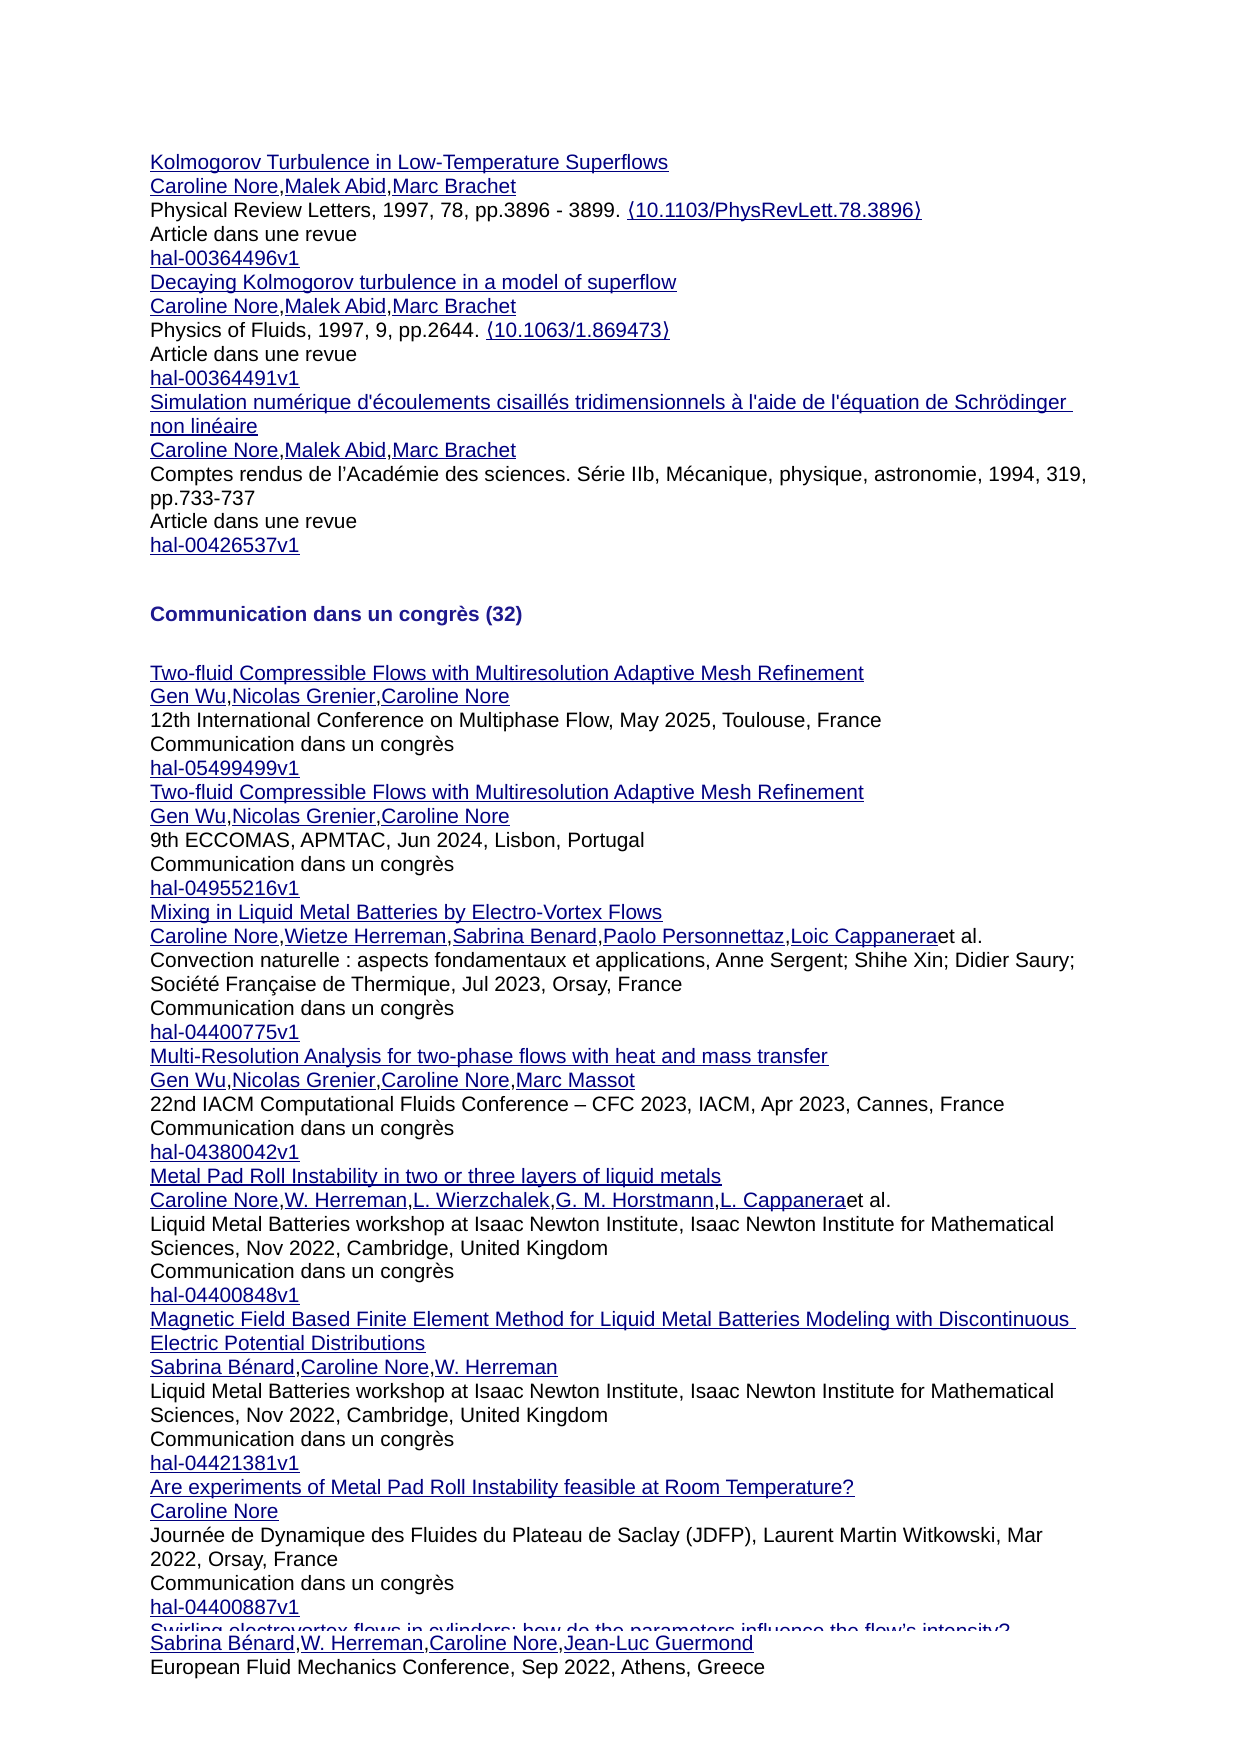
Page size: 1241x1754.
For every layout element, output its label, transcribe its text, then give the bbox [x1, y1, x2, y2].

table_cell Simulation numérique d'écoulements cisaillés tridimensionnels à l'aide de l'équation de Schrödinger non linéaire Caroline Nore,Malek Abid,Marc Brachet Comptes rendus de l’Académie des sciences. Série IIb, Mécanique, physique, astronomie, 1994, 319, pp.733-737 Article dans une revue hal-00426537v1 [150, 390, 1090, 557]
table_cell Two-fluid Compressible Flows with Multiresolution Adaptive Mesh Refinement Gen Wu,Nicolas Grenier,Caroline Nore 9th ECCOMAS, APMTAC, Jun 2024, Lisbon, Portugal Communication dans un congrès hal-04955216v1 [150, 780, 1090, 900]
table_cell Magnetic Field Based Finite Element Method for Liquid Metal Batteries Modeling with Discontinuous Electric Potential Distributions Sabrina Bénard,Caroline Nore,W. Herreman Liquid Metal Batteries workshop at Isaac Newton Institute, Isaac Newton Institute for Mathematical Sciences, Nov 2022, Cambridge, United Kingdom Communication dans un congrès hal-04421381v1 [150, 1307, 1090, 1475]
table_cell Metal Pad Roll Instability in two or three layers of liquid metals Caroline Nore,W. Herreman,L. Wierzchalek,G. M. Horstmann,L. Cappaneraet al. Liquid Metal Batteries workshop at Isaac Newton Institute, Isaac Newton Institute for Mathematical Sciences, Nov 2022, Cambridge, United Kingdom Communication dans un congrès hal-04400848v1 [150, 1164, 1090, 1307]
table_cell Mixing in Liquid Metal Batteries by Electro-Vortex Flows Caroline Nore,Wietze Herreman,Sabrina Benard,Paolo Personnettaz,Loic Cappaneraet al. Convection naturelle : aspects fondamentaux et applications, Anne Sergent; Shihe Xin; Didier Saury; Société Française de Thermique, Jul 2023, Orsay, France Communication dans un congrès hal-04400775v1 [150, 900, 1090, 1044]
table_cell Are experiments of Metal Pad Roll Instability feasible at Room Temperature? Caroline Nore Journée de Dynamique des Fluides du Plateau de Saclay (JDFP), Laurent Martin Witkowski, Mar 2022, Orsay, France Communication dans un congrès hal-04400887v1 [150, 1475, 1090, 1619]
table_header Two-fluid Compressible Flows with Multiresolution Adaptive Mesh Refinement Gen Wu,Nicolas Grenier,Caroline Nore 12th International Conference on Multiphase Flow, May 2025, Toulouse, France Communication dans un congrès hal-05499499v1 [150, 660, 1090, 780]
table_cell Swirling electrovortex flows in cylinders: how do the parameters influence the flow’s intensity? Sabrina Bénard,W. Herreman,Caroline Nore,Jean-Luc Guermond European Fluid Mechanics Conference, Sep 2022, Athens, Greece [150, 1619, 1090, 1679]
table_cell Decaying Kolmogorov turbulence in a model of superflow Caroline Nore,Malek Abid,Marc Brachet Physics of Fluids, 1997, 9, pp.2644. ⟨10.1063/1.869473⟩ Article dans une revue hal-00364491v1 [150, 270, 1090, 389]
table_cell Multi-Resolution Analysis for two-phase flows with heat and mass transfer Gen Wu,Nicolas Grenier,Caroline Nore,Marc Massot 22nd IACM Computational Fluids Conference – CFC 2023, IACM, Apr 2023, Cannes, France Communication dans un congrès hal-04380042v1 [150, 1044, 1090, 1163]
subtitle Communication dans un congrès (32) [150, 602, 1090, 626]
table_cell Kolmogorov Turbulence in Low-Temperature Superflows Caroline Nore,Malek Abid,Marc Brachet Physical Review Letters, 1997, 78, pp.3896 - 3899. ⟨10.1103/PhysRevLett.78.3896⟩ Article dans une revue hal-00364496v1 [150, 150, 1090, 270]
